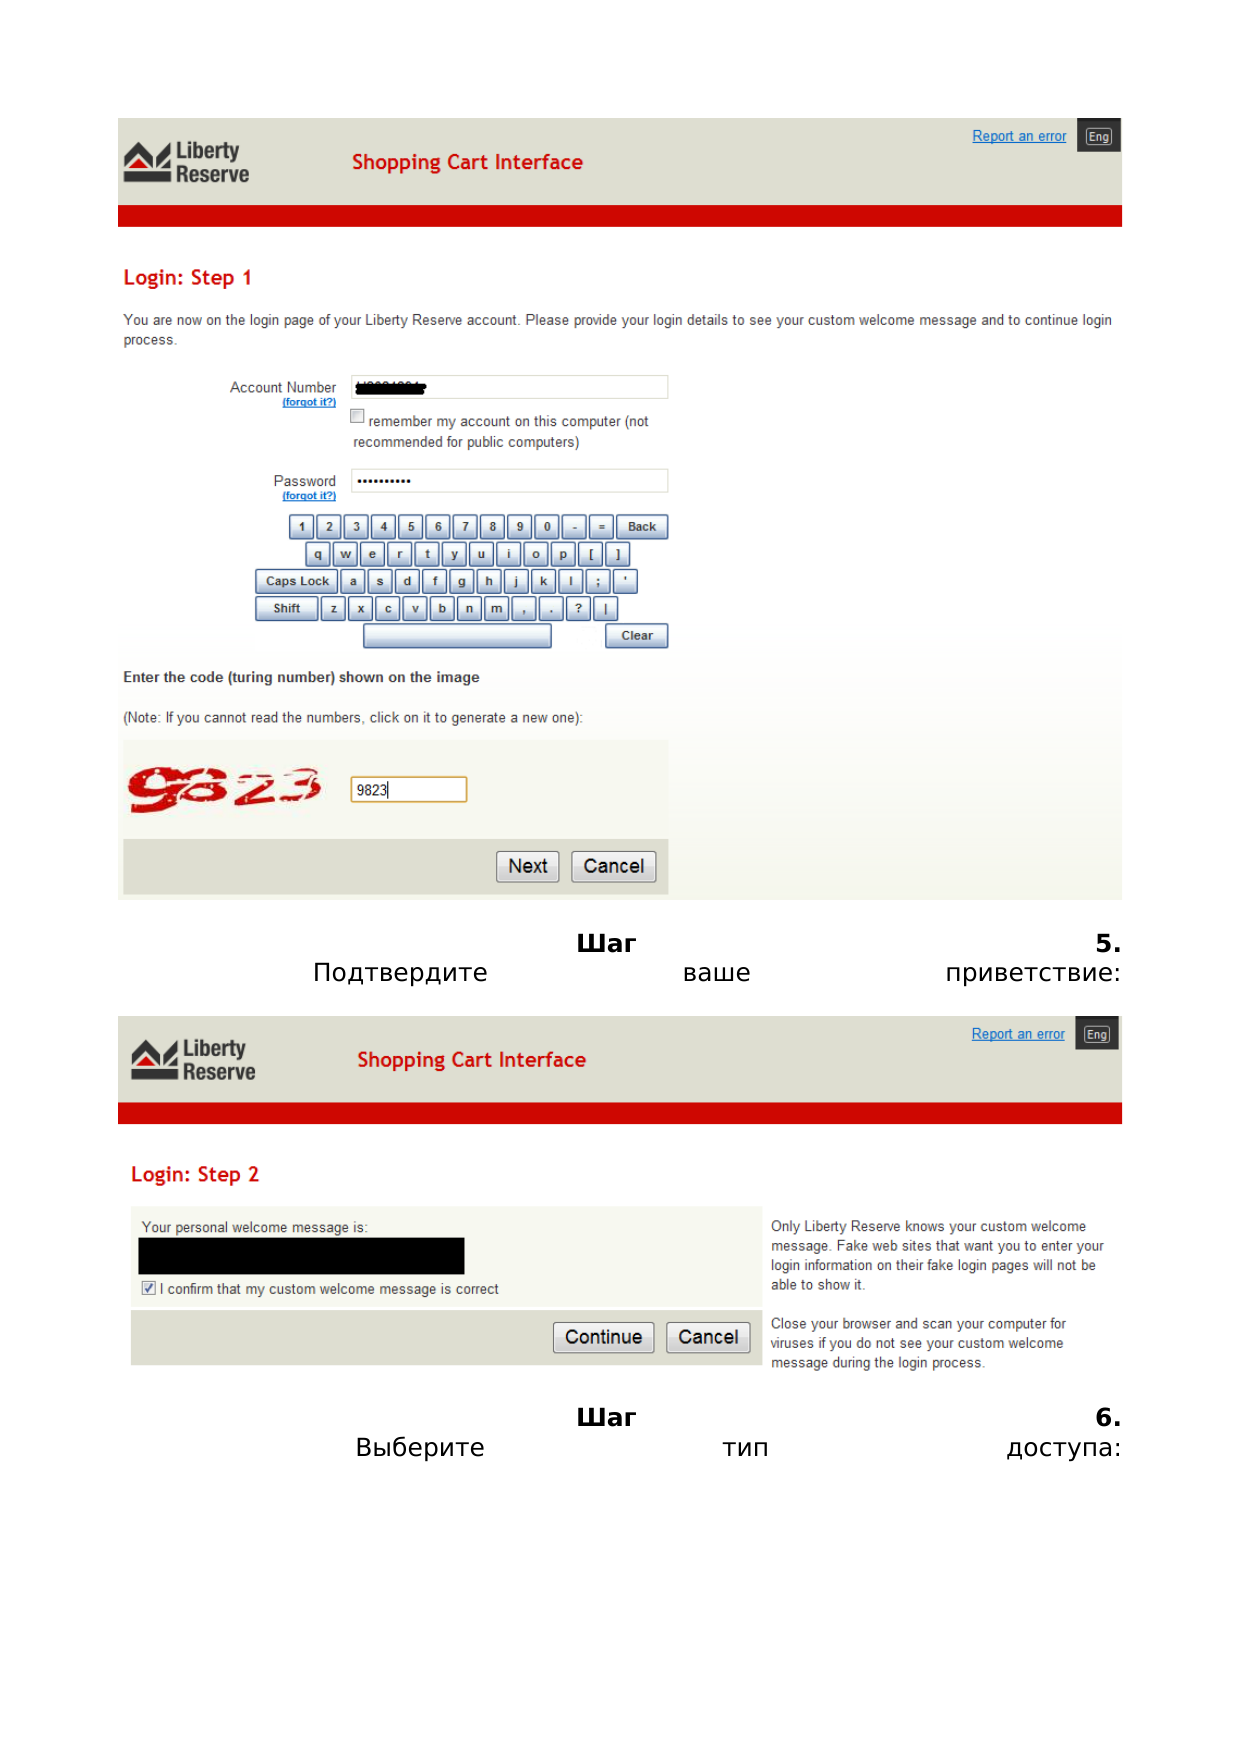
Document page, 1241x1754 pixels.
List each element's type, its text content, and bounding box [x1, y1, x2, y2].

picture [118, 1016, 1123, 1375]
text При нажатии кнопки «Оплатить» на сайте продавца вы переходите на нашу платежную форму. В примерах ниже сумма прописывается покупателем вручную, для многих магазинов эта операция будет не нужна, т.к. сумма подсчитывается автоматически (зависит от настроек магазина на сайте Продавца). Шаг 1. В платежной форме необходимо выбрать удобный для Вас способ оплаты, при этом автоматически будут пересчитываться все комиссии, взымаемые платежными системами. В платежной форме необходимо указать сумму, Ваш e-mail и номер заказа (они как правило подставляются с сайта автоматически). Шаг 2 При нажатии кнопки «Далее» Вы переходите на страницу со сводкой по платежу для проверки правильности введенных данных: Шаг 3. Система перейдет на шлюз Liberty Reserve, где вам нужно выбрать «Войти: Шаг 4. Введите ваш пароль и код защиты от роботов: Шаг 5. Подтвердите ваше приветствие: Шаг 6. Выберите тип доступа: Шаг 5. Введите ПИН-код: [118, 900, 1122, 1016]
text При нажатии кнопки «Оплатить» на сайте продавца вы переходите на нашу платежную форму. В примерах ниже сумма прописывается покупателем вручную, для многих магазинов эта операция будет не нужна, т.к. сумма подсчитывается автоматически (зависит от настроек магазина на сайте Продавца). Шаг 1. В платежной форме необходимо выбрать удобный для Вас способ оплаты, при этом автоматически будут пересчитываться все комиссии, взымаемые платежными системами. В платежной форме необходимо указать сумму, Ваш e-mail и номер заказа (они как правило подставляются с сайта автоматически). Шаг 2 При нажатии кнопки «Далее» Вы переходите на страницу со сводкой по платежу для проверки правильности введенных данных: Шаг 3. Система перейдет на шлюз Liberty Reserve, где вам нужно выбрать «Войти: Шаг 4. Введите ваш пароль и код защиты от роботов: Шаг 5. Подтвердите ваше приветствие: Шаг 6. Выберите тип доступа: Шаг 5. Введите ПИН-код: [118, 1375, 1122, 1491]
picture [118, 118, 1123, 900]
